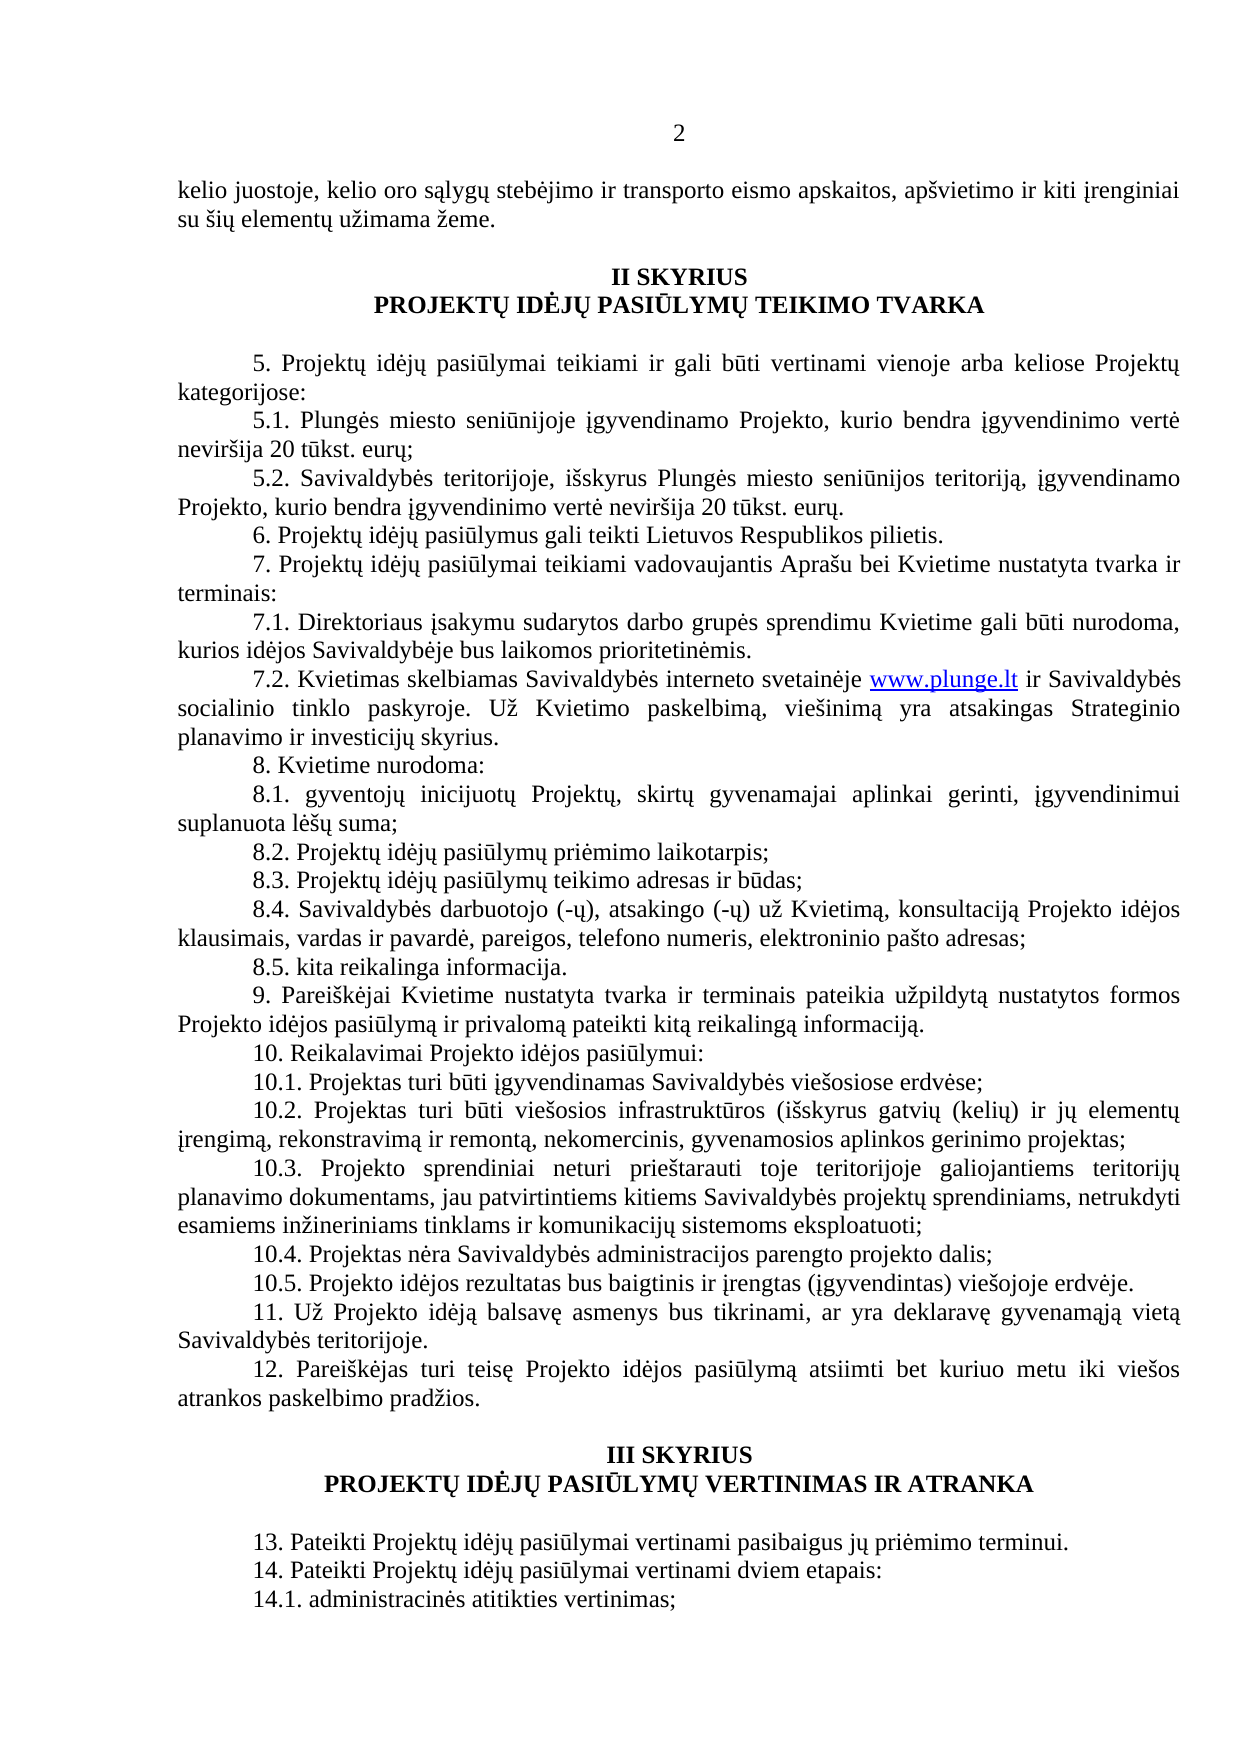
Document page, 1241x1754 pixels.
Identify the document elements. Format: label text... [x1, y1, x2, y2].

text 14.1. administracinės atitikties vertinimas; [177, 1584, 1181, 1613]
text 8. Kvietime nurodoma: [177, 751, 1181, 779]
text 11. Už Projekto idėją balsavę asmenys bus tikrinami, ar yra deklaravę gyvenamąją vietą Savivaldybės teritorijoje. [177, 1297, 1181, 1354]
text 7. Projektų idėjų pasiūlymai teikiami vadovaujantis Aprašu bei Kvietime nustatyta tvarka ir terminais: [177, 549, 1181, 607]
text 5. Projektų idėjų pasiūlymai teikiami ir gali būti vertinami vienoje arba keliose Projektų kategorijose: [177, 348, 1181, 406]
text 6. Projektų idėjų pasiūlymus gali teikti Lietuvos Respublikos pilietis. [177, 521, 1181, 549]
text 8.3. Projektų idėjų pasiūlymų teikimo adresas ir būdas; [177, 866, 1181, 894]
text PROJEKTŲ IDĖJŲ PASIŪLYMŲ TEIKIMO TVARKA [177, 291, 1181, 319]
text kelio juostoje, kelio oro sąlygų stebėjimo ir transporto eismo apskaitos, apšvietimo ir kiti įrenginiai su šių elementų užimama žeme. [177, 176, 1181, 233]
text PROJEKTŲ IDĖJŲ PASIŪLYMŲ VERTINIMAS IR ATRANKA [177, 1469, 1181, 1498]
text 5.2. Savivaldybės teritorijoje, išskyrus Plungės miesto seniūnijos teritoriją, įgyvendinamo Projekto, kurio bendra įgyvendinimo vertė neviršija 20 tūkst. eurų. [177, 463, 1181, 521]
text 10.2. Projektas turi būti viešosios infrastruktūros (išskyrus gatvių (kelių) ir jų elementų įrengimą, rekonstravimą ir remontą, nekomercinis, gyvenamosios aplinkos gerinimo projektas; [177, 1096, 1181, 1153]
text 10.1. Projektas turi būti įgyvendinamas Savivaldybės viešosiose erdvėse; [177, 1067, 1181, 1096]
text 12. Pareiškėjas turi teisę Projekto idėjos pasiūlymą atsiimti bet kuriuo metu iki viešos atrankos paskelbimo pradžios. [177, 1354, 1181, 1412]
text 10.4. Projektas nėra Savivaldybės administracijos parengto projekto dalis; [177, 1239, 1181, 1268]
text 10.5. Projekto idėjos rezultatas bus baigtinis ir įrengtas (įgyvendintas) viešojoje erdvėje. [177, 1268, 1181, 1297]
text 7.1. Direktoriaus įsakymu sudarytos darbo grupės sprendimu Kvietime gali būti nurodoma, kurios idėjos Savivaldybėje bus laikomos prioritetinėmis. [177, 607, 1181, 664]
text 8.1. gyventojų inicijuotų Projektų, skirtų gyvenamajai aplinkai gerinti, įgyvendinimui suplanuota lėšų suma; [177, 779, 1181, 837]
text 9. Pareiškėjai Kvietime nustatyta tvarka ir terminais pateikia užpildytą nustatytos formos Projekto idėjos pasiūlymą ir privalomą pateikti kitą reikalingą informaciją. [177, 981, 1181, 1038]
text 8.5. kita reikalinga informacija. [177, 952, 1181, 981]
text 5.1. Plungės miesto seniūnijoje įgyvendinamo Projekto, kurio bendra įgyvendinimo vertė neviršija 20 tūkst. eurų; [177, 406, 1181, 463]
text 10.3. Projekto sprendiniai neturi prieštarauti toje teritorijoje galiojantiems teritorijų planavimo dokumentams, jau patvirtintiems kitiems Savivaldybės projektų sprendiniams, netrukdyti esamiems inžineriniams tinklams ir komunikacijų sistemoms eksploatuoti; [177, 1153, 1181, 1239]
text 7.2. Kvietimas skelbiamas Savivaldybės interneto svetainėje www.plunge.lt ir Savivaldybės socialinio tinklo paskyroje. Už Kvietimo paskelbimą, viešinimą yra atsakingas Strateginio planavimo ir investicijų skyrius. [177, 664, 1181, 751]
text 8.2. Projektų idėjų pasiūlymų priėmimo laikotarpis; [177, 837, 1181, 866]
text III SKYRIUS [177, 1441, 1181, 1469]
text II SKYRIUS [177, 262, 1181, 291]
text 8.4. Savivaldybės darbuotojo (-ų), atsakingo (-ų) už Kvietimą, konsultaciją Projekto idėjos klausimais, vardas ir pavardė, pareigos, telefono numeris, elektroninio pašto adresas; [177, 894, 1181, 952]
text 13. Pateikti Projektų idėjų pasiūlymai vertinami pasibaigus jų priėmimo terminui. [177, 1527, 1181, 1556]
text 14. Pateikti Projektų idėjų pasiūlymai vertinami dviem etapais: [177, 1556, 1181, 1584]
text 10. Reikalavimai Projekto idėjos pasiūlymui: [177, 1038, 1181, 1067]
